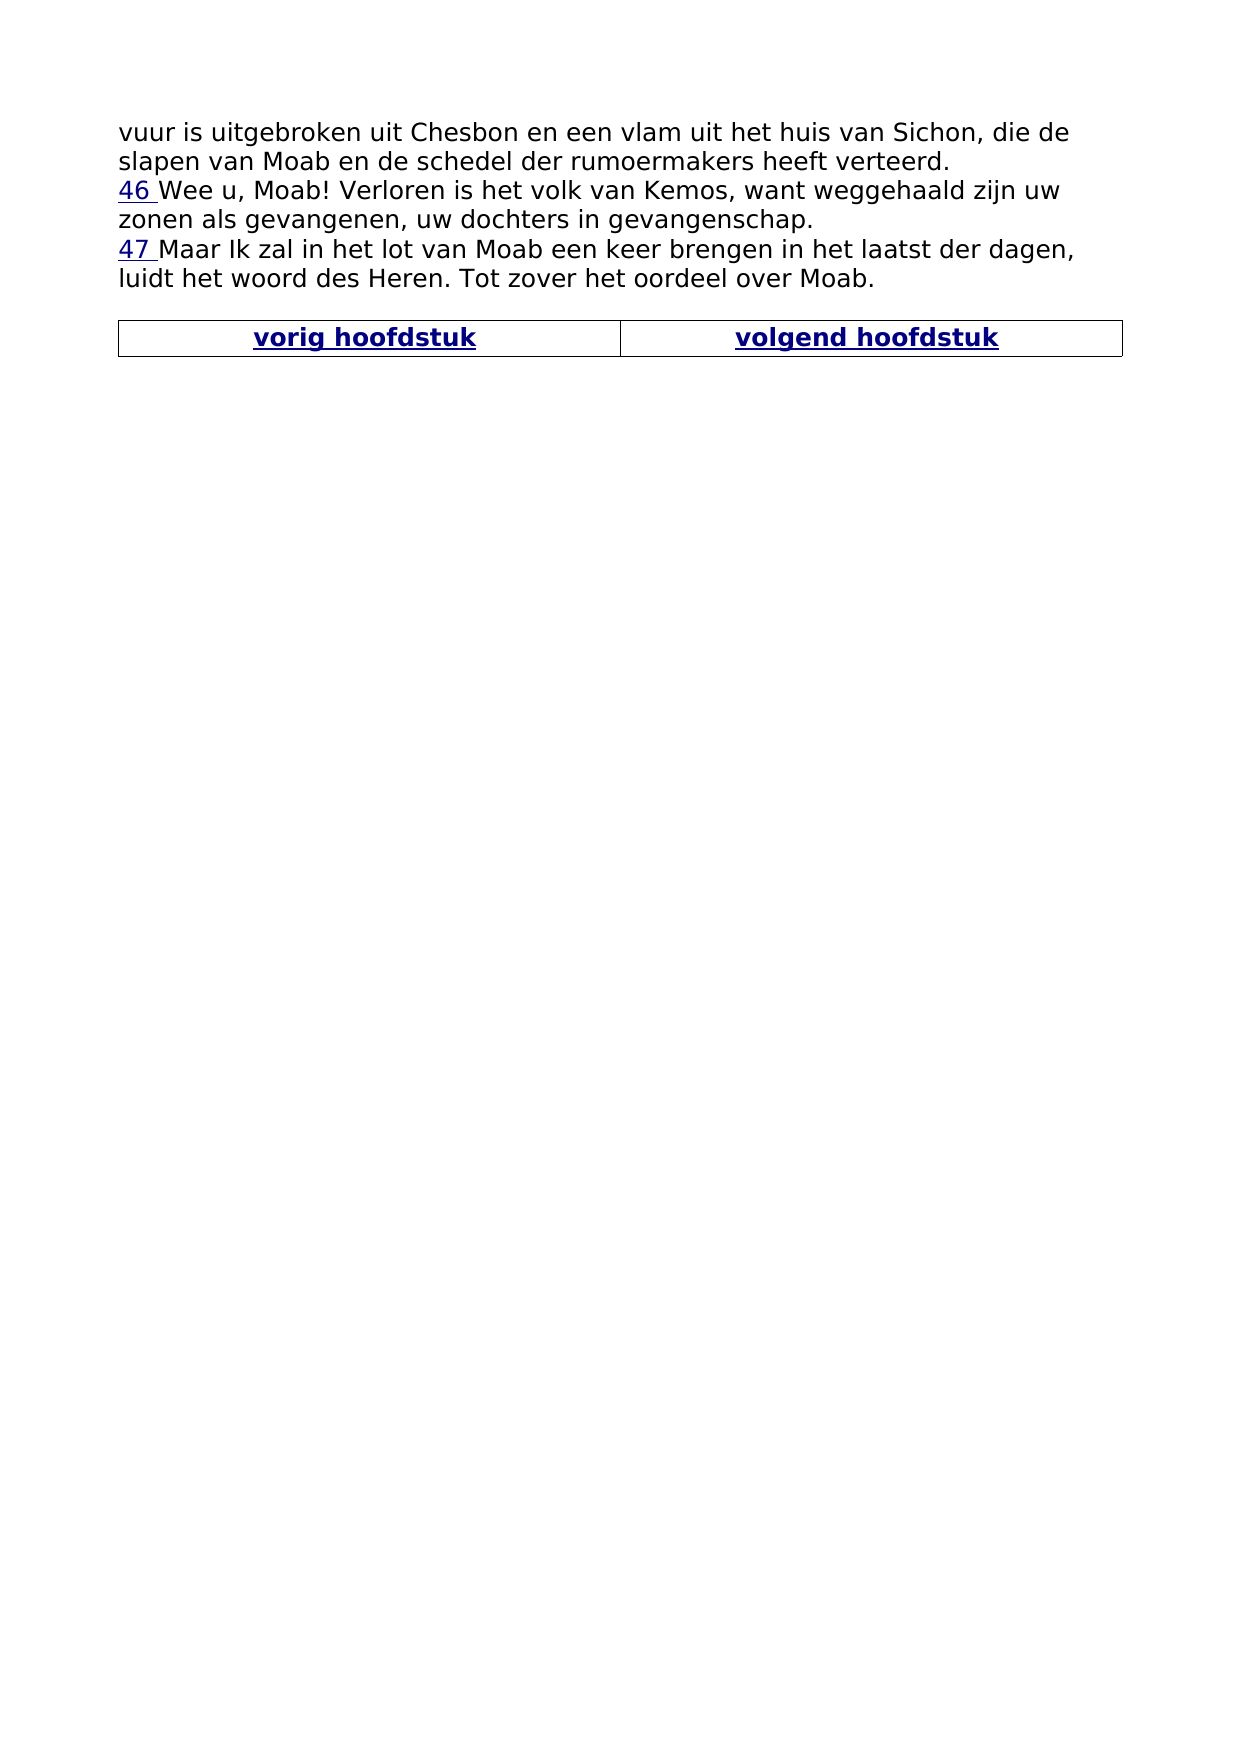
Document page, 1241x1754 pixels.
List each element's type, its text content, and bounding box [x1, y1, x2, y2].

table_header vorig hoofdstuk [119, 321, 620, 356]
table_header volgend hoofdstuk [621, 321, 1122, 356]
text vuur is uitgebroken uit Chesbon en een vlam uit het huis van Sichon, die de slapen van Moab en de schedel der rumoermakers heeft verteerd. 46 Wee u, Moab! Verloren is het volk van Kemos, want weggehaald zijn uw zonen als gevangenen, uw dochters in gevangenschap. 47 Maar Ik zal in het lot van Moab een keer brengen in het laatst der dagen, luidt het woord des Heren. Tot zover het oordeel over Moab. [118, 118, 1122, 293]
